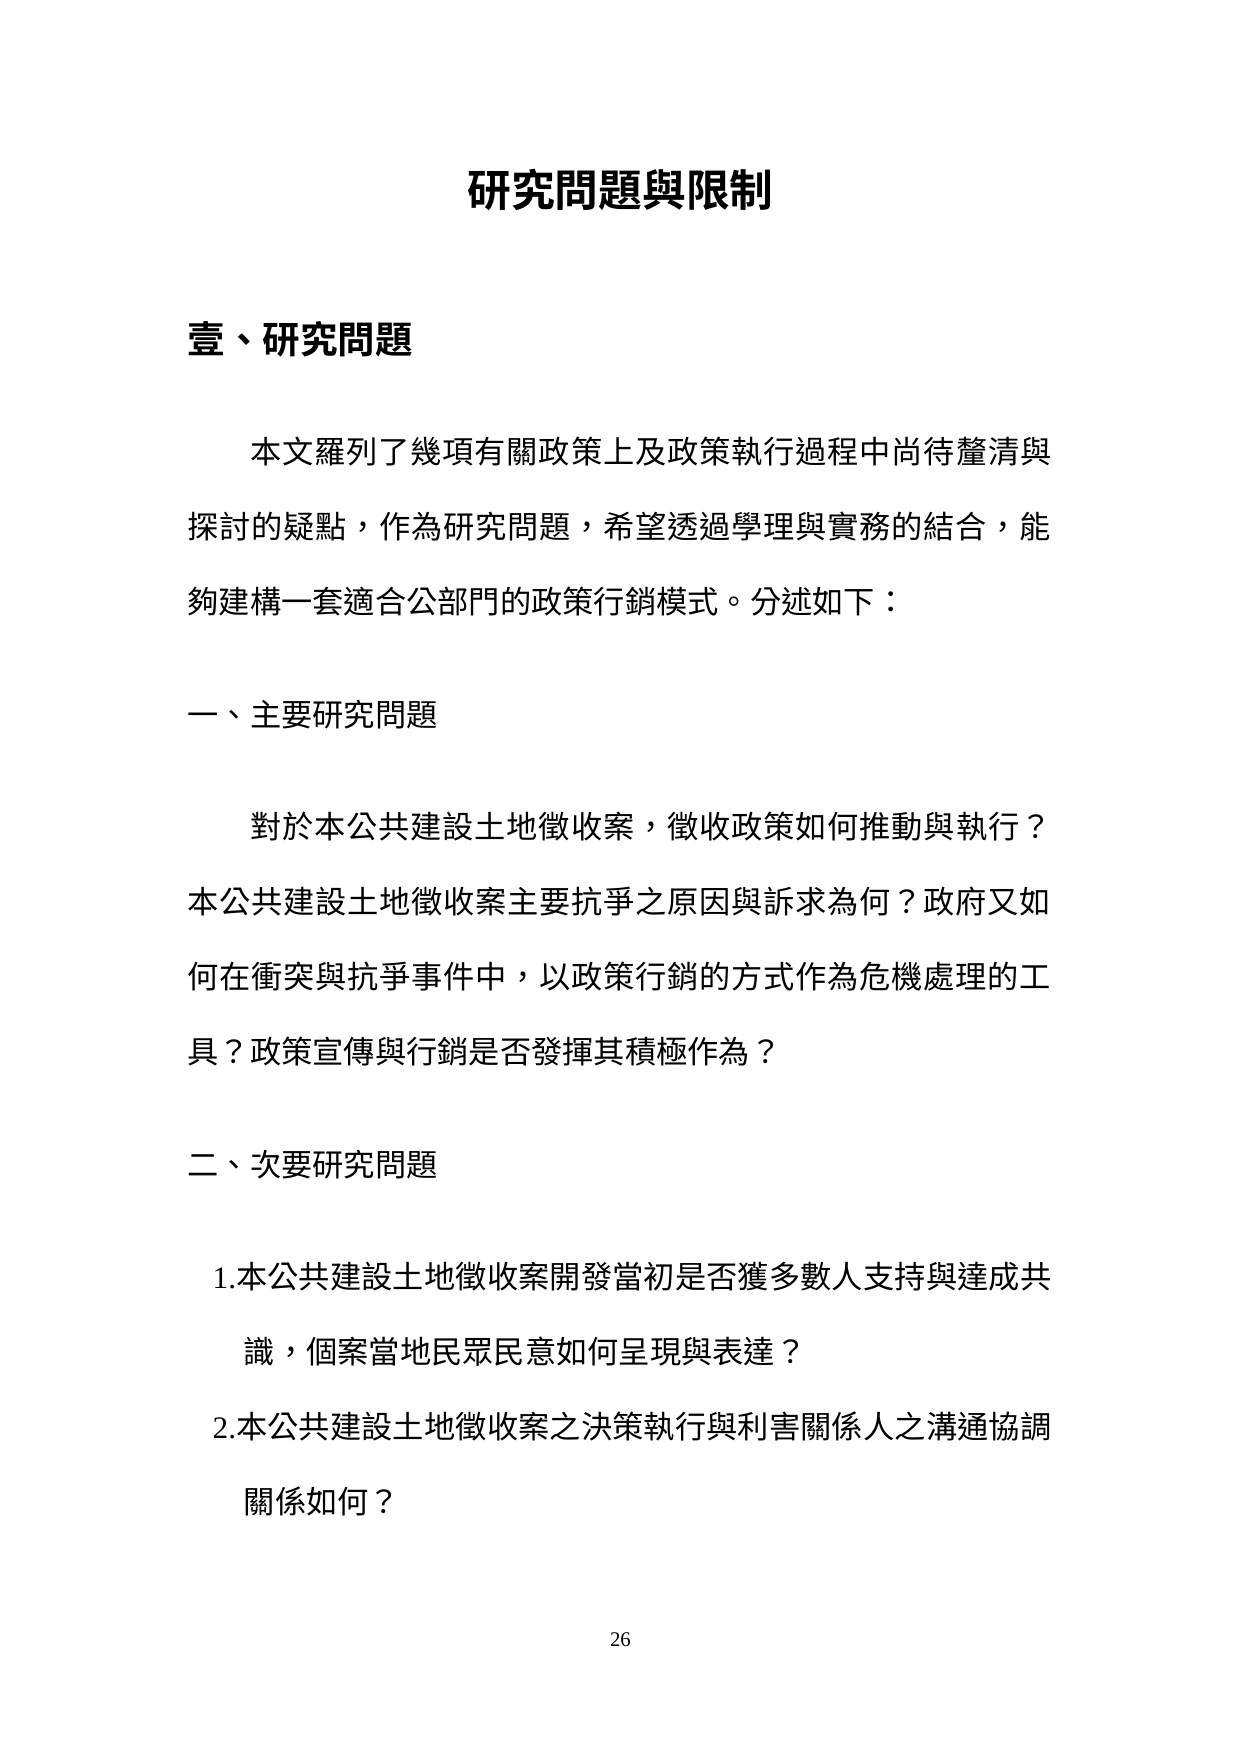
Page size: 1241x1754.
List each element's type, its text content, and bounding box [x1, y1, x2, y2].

text 對於本公共建設土地徵收案，徵收政策如何推動與執行？本公共建設土地徵收案主要抗爭之原因與訴求為何？政府又如何在衝突與抗爭事件中，以政策行銷的方式作為危機處理的工具？政策宣傳與行銷是否發揮其積極作為？ [187, 787, 1053, 1087]
text 2.本公共建設土地徵收案之決策執行與利害關係人之溝通協調關係如何？ [212, 1387, 1053, 1537]
subtitle 壹、研究問題 [187, 300, 1053, 375]
text 本文羅列了幾項有關政策上及政策執行過程中尚待釐清與探討的疑點，作為研究問題，希望透過學理與實務的結合，能夠建構一套適合公部門的政策行銷模式。分述如下： [187, 412, 1053, 637]
text 研究問題與限制 [187, 150, 1053, 225]
text 1.本公共建設土地徵收案開發當初是否獲多數人支持與達成共識，個案當地民眾民意如何呈現與表達？ [212, 1237, 1053, 1387]
text 二、次要研究問題 [187, 1125, 1053, 1200]
text 一、主要研究問題 [187, 675, 1053, 750]
